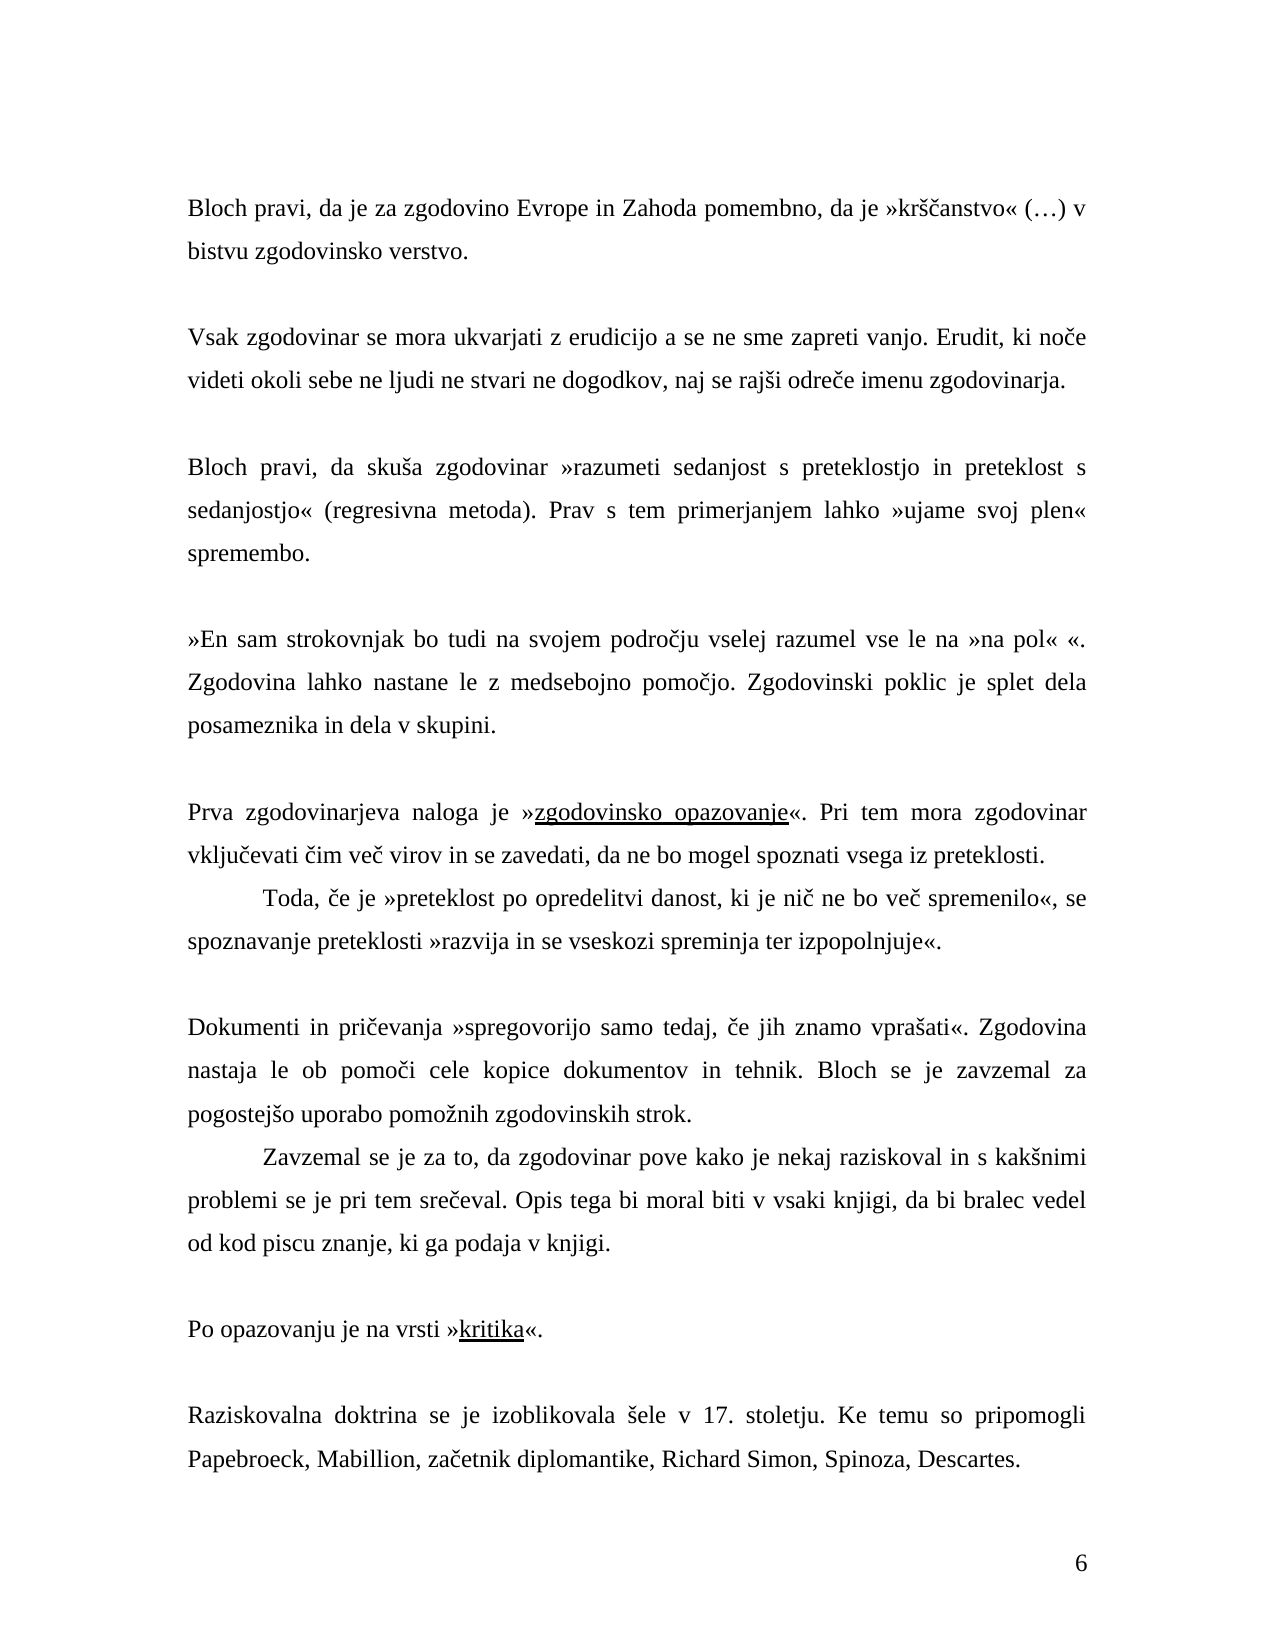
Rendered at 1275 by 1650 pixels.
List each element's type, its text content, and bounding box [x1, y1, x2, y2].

text Bloch pravi, da skuša zgodovinar »razumeti sedanjost s preteklostjo in preteklost s sedanjostjo« (regresivna metoda). Prav s tem primerjanjem lahko »ujame svoj plen« spremembo. [187, 452, 1087, 567]
text Po opazovanju je na vrsti »kritika«. [187, 1314, 1087, 1343]
text Dokumenti in pričevanja »spregovorijo samo tedaj, če jih znamo vprašati«. Zgodovina nastaja le ob pomoči cele kopice dokumentov in tehnik. Bloch se je zavzemal za pogostejšo uporabo pomožnih zgodovinskih strok. [187, 1012, 1087, 1127]
text Prva zgodovinarjeva naloga je »zgodovinsko opazovanje«. Pri tem mora zgodovinar vključevati čim več virov in se zavedati, da ne bo mogel spoznati vsega iz preteklosti. [187, 797, 1087, 869]
text Zavzemal se je za to, da zgodovinar pove kako je nekaj raziskoval in s kakšnimi problemi se je pri tem srečeval. Opis tega bi moral biti v vsaki knjigi, da bi bralec vedel od kod piscu znanje, ki ga podaja v knjigi. [187, 1142, 1087, 1257]
text Bloch pravi, da je za zgodovino Evrope in Zahoda pomembno, da je »krščanstvo« (…) v bistvu zgodovinsko verstvo. [187, 193, 1087, 265]
text Toda, če je »preteklost po opredelitvi danost, ki je nič ne bo več spremenilo«, se spoznavanje preteklosti »razvija in se vseskozi spreminja ter izpopolnjuje«. [187, 883, 1087, 955]
text Vsak zgodovinar se mora ukvarjati z erudicijo a se ne sme zapreti vanjo. Erudit, ki noče videti okoli sebe ne ljudi ne stvari ne dogodkov, naj se rajši odreče imenu zgodovinarja. [187, 322, 1087, 394]
text Raziskovalna doktrina se je izoblikovala šele v 17. stoletju. Ke temu so pripomogli Papebroeck, Mabillion, začetnik diplomantike, Richard Simon, Spinoza, Descartes. [187, 1401, 1087, 1472]
text »En sam strokovnjak bo tudi na svojem področju vselej razumel vse le na »na pol« «. Zgodovina lahko nastane le z medsebojno pomočjo. Zgodovinski poklic je splet dela posameznika in dela v skupini. [187, 624, 1087, 739]
